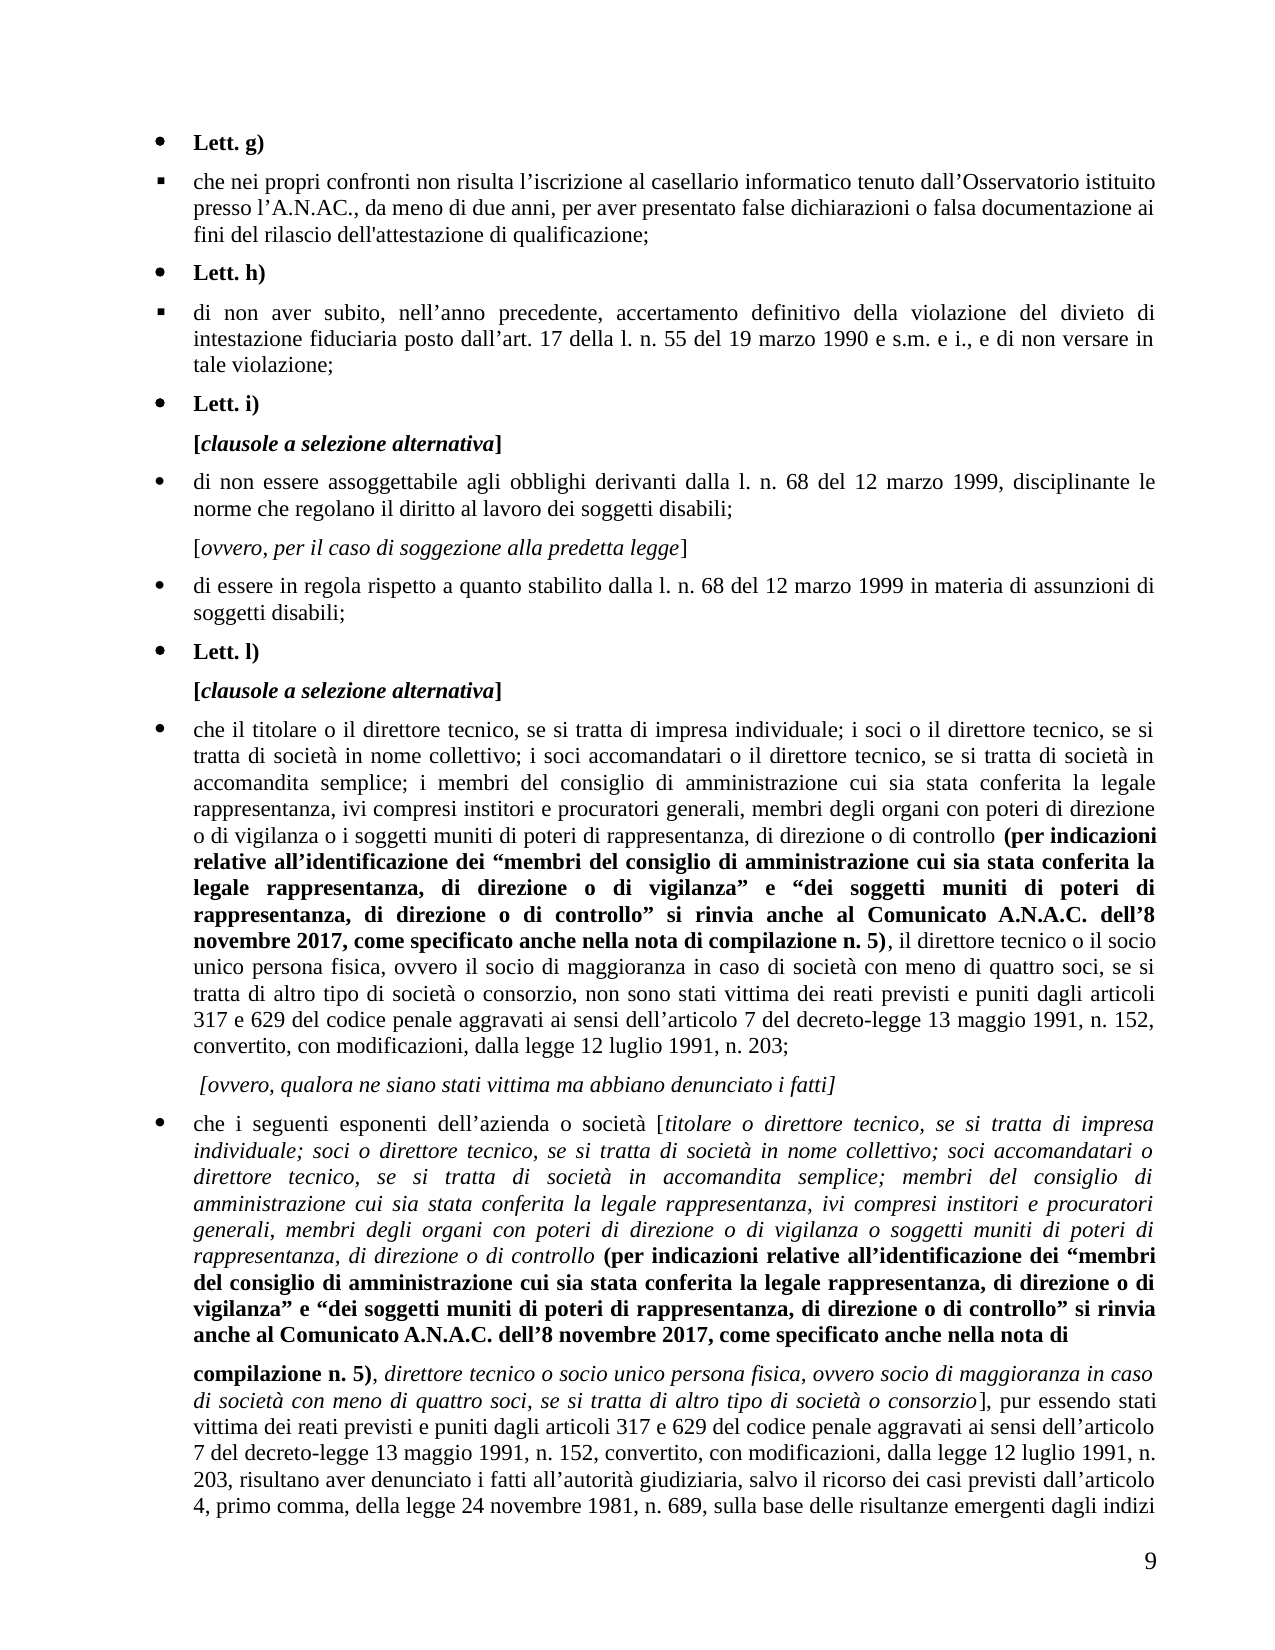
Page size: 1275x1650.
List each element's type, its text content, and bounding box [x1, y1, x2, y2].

text [clausole a selezione alternativa] [118, 677, 1157, 703]
list Lett. h) [156, 259, 1157, 286]
text [ovvero, per il caso di soggezione alla predetta legge] [156, 534, 1157, 560]
list che nei propri confronti non risulta l’iscrizione al casellario informatico tenuto dall’Osservatorio istituito presso l’A.N.AC., da meno di due anni, per aver presentato false dichiarazioni o falsa documentazione ai fini del rilascio dell'attestazione di qualificazione; [156, 168, 1157, 247]
list di non essere assoggettabile agli obblighi derivanti dalla l. n. 68 del 12 marzo 1999, disciplinante le norme che regolano il diritto al lavoro dei soggetti disabili; [156, 468, 1157, 521]
list che il titolare o il direttore tecnico, se si tratta di impresa individuale; i soci o il direttore tecnico, se si tratta di società in nome collettivo; i soci accomandatari o il direttore tecnico, se si tratta di società in accomandita semplice; i membri del consiglio di amministrazione cui sia stata conferita la legale rappresentanza, ivi compresi institori e procuratori generali, membri degli organi con poteri di direzione o di vigilanza o i soggetti muniti di poteri di rappresentanza, di direzione o di controllo (per indicazioni relative all’identificazione dei “membri del consiglio di amministrazione cui sia stata conferita la legale rappresentanza, di direzione o di vigilanza” e “dei soggetti muniti di poteri di rappresentanza, di direzione o di controllo” si rinvia anche al Comunicato A.N.A.C. dell’8 novembre 2017, come specificato anche nella nota di compilazione n. 5), il direttore tecnico o il socio unico persona fisica, ovvero il socio di maggioranza in caso di società con meno di quattro soci, se si tratta di altro tipo di società o consorzio, non sono stati vittima dei reati previsti e puniti dagli articoli 317 e 629 del codice penale aggravati ai sensi dell’articolo 7 del decreto-legge 13 maggio 1991, n. 152, convertito, con modificazioni, dalla legge 12 luglio 1991, n. 203; [156, 716, 1157, 1059]
list di non aver subito, nell’anno precedente, accertamento definitivo della violazione del divieto di intestazione fiduciaria posto dall’art. 17 della l. n. 55 del 19 marzo 1990 e s.m. e i., e di non versare in tale violazione; [156, 299, 1157, 378]
list Lett. i) [156, 390, 1157, 417]
list di essere in regola rispetto a quanto stabilito dalla l. n. 68 del 12 marzo 1999 in materia di assunzioni di soggetti disabili; [156, 572, 1157, 625]
list che i seguenti esponenti dell’azienda o società [titolare o direttore tecnico, se si tratta di impresa individuale; soci o direttore tecnico, se si tratta di società in nome collettivo; soci accomandatari o direttore tecnico, se si tratta di società in accomandita semplice; membri del consiglio di amministrazione cui sia stata conferita la legale rappresentanza, ivi compresi institori e procuratori generali, membri degli organi con poteri di direzione o di vigilanza o soggetti muniti di poteri di rappresentanza, di direzione o di controllo (per indicazioni relative all’identificazione dei “membri del consiglio di amministrazione cui sia stata conferita la legale rappresentanza, di direzione o di vigilanza” e “dei soggetti muniti di poteri di rappresentanza, di direzione o di controllo” si rinvia anche al Comunicato A.N.A.C. dell’8 novembre 2017, come specificato anche nella nota di [156, 1110, 1157, 1348]
text [ovvero, qualora ne siano stati vittima ma abbiano denunciato i fatti] [156, 1071, 1157, 1098]
list compilazione n. 5), direttore tecnico o socio unico persona fisica, ovvero socio di maggioranza in caso di società con meno di quattro soci, se si tratta di altro tipo di società o consorzio], pur essendo stati vittima dei reati previsti e puniti dagli articoli 317 e 629 del codice penale aggravati ai sensi dell’articolo 7 del decreto-legge 13 maggio 1991, n. 152, convertito, con modificazioni, dalla legge 12 luglio 1991, n. 203, risultano aver denunciato i fatti all’autorità giudiziaria, salvo il ricorso dei casi previsti dall’articolo 4, primo comma, della legge 24 novembre 1981, n. 689, sulla base delle risultanze emergenti dagli indizi [156, 1360, 1157, 1518]
text [clausole a selezione alternativa] [118, 429, 1157, 456]
list Lett. l) [156, 638, 1157, 664]
list Lett. g) [156, 129, 1157, 155]
